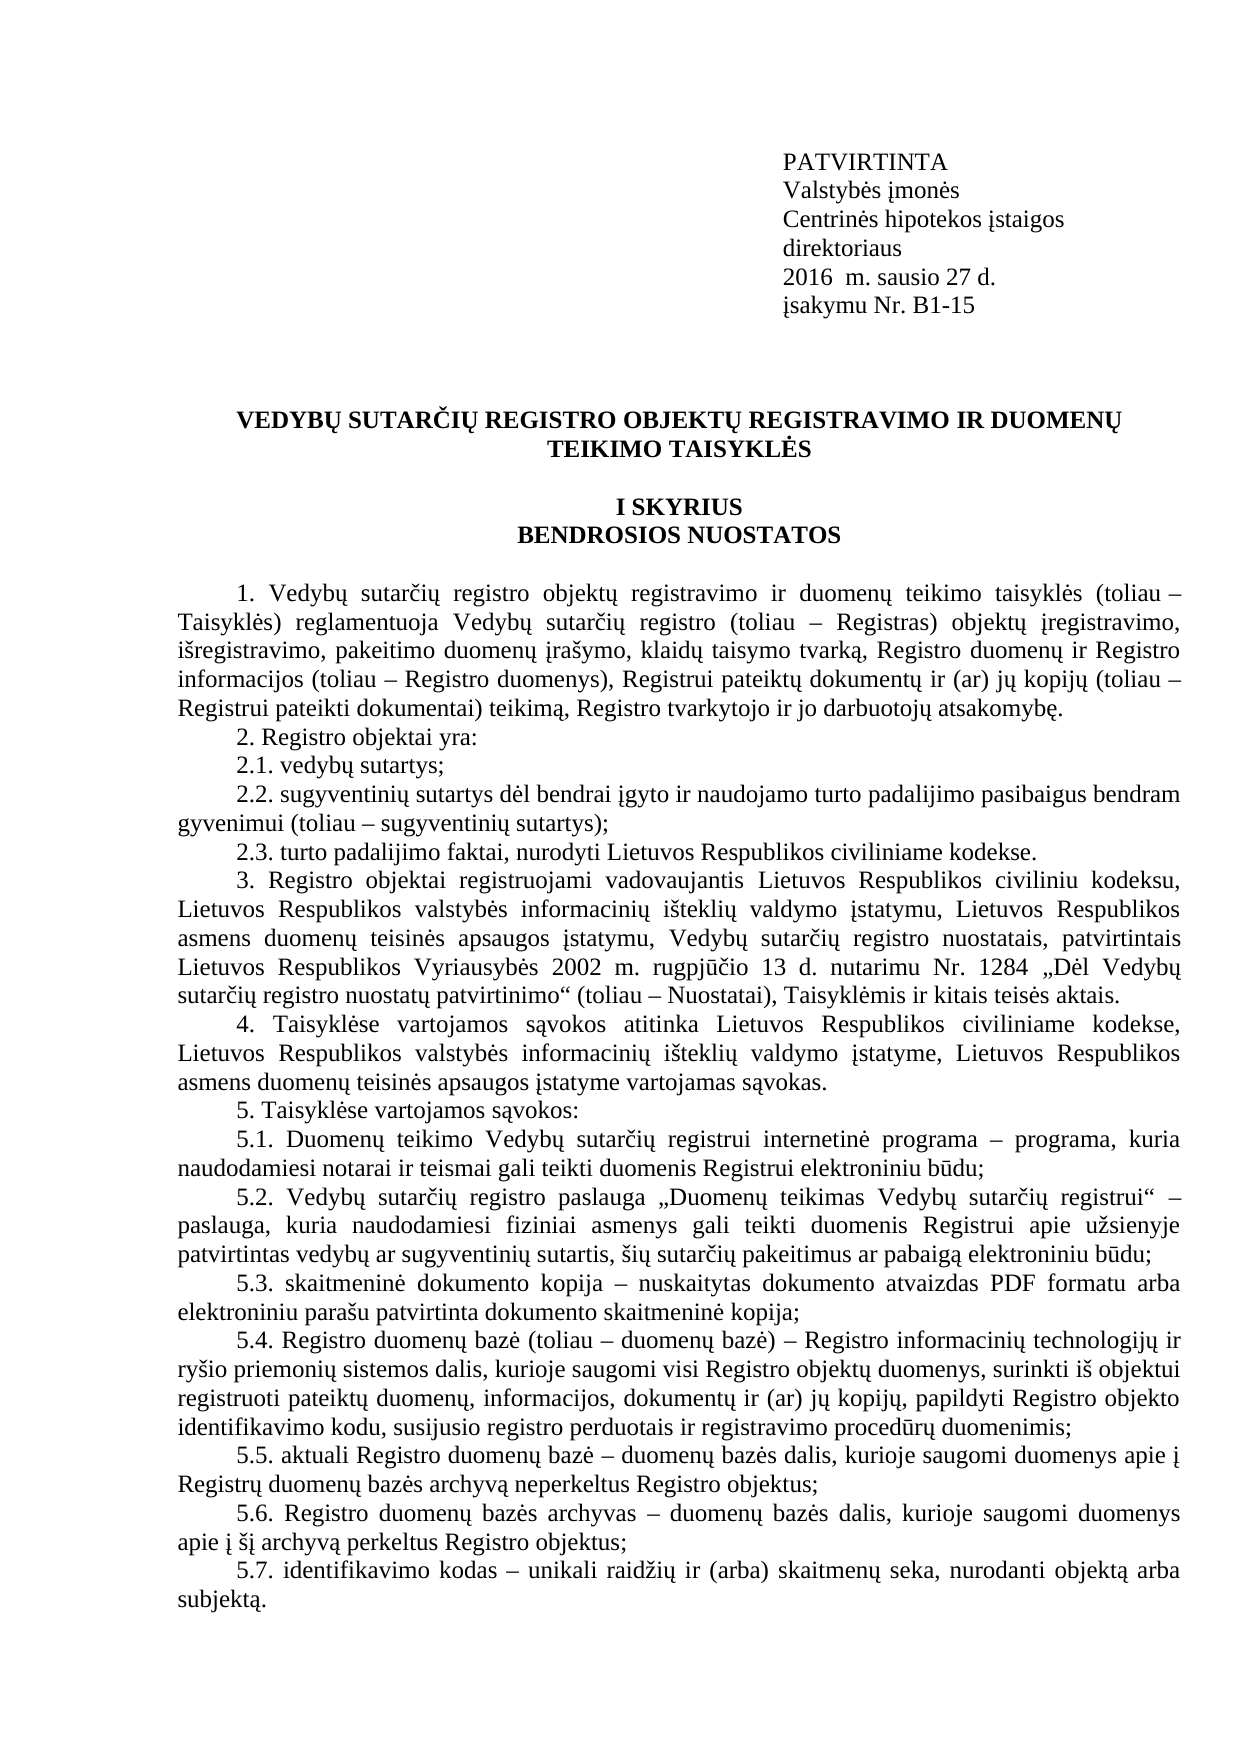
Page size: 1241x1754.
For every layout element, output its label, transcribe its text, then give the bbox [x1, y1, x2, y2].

text 2.2. sugyventinių sutartys dėl bendrai įgyto ir naudojamo turto padalijimo pasibaigus bendram gyvenimui (toliau – sugyventinių sutartys); [177, 779, 1181, 837]
text 2. Registro objektai yra: [177, 722, 1181, 751]
text 2.1. vedybų sutartys; [177, 751, 1181, 779]
text 5.4. Registro duomenų bazė (toliau – duomenų bazė) – Registro informacinių technologijų ir ryšio priemonių sistemos dalis, kurioje saugomi visi Registro objektų duomenys, surinkti iš objektui registruoti pateiktų duomenų, informacijos, dokumentų ir (ar) jų kopijų, papildyti Registro objekto identifikavimo kodu, susijusio registro perduotais ir registravimo procedūrų duomenimis; [177, 1326, 1181, 1441]
text 3. Registro objektai registruojami vadovaujantis Lietuvos Respublikos civiliniu kodeksu, Lietuvos Respublikos valstybės informacinių išteklių valdymo įstatymu, Lietuvos Respublikos asmens duomenų teisinės apsaugos įstatymu, Vedybų sutarčių registro nuostatais, patvirtintais Lietuvos Respublikos Vyriausybės 2002 m. rugpjūčio 13 d. nutarimu Nr. 1284 „Dėl Vedybų sutarčių registro nuostatų patvirtinimo“ (toliau – Nuostatai), Taisyklėmis ir kitais teisės aktais. [177, 866, 1181, 1009]
text VEDYBŲ SUTARČIŲ REGISTRO OBJEKTŲ REGISTRAVIMO IR DUOMENŲ TEIKIMO TAISYKLĖS [177, 406, 1181, 463]
text 5.1. Duomenų teikimo Vedybų sutarčių registrui internetinė programa – programa, kuria naudodamiesi notarai ir teismai gali teikti duomenis Registrui elektroniniu būdu; [177, 1124, 1181, 1182]
text BENDROSIOS NUOSTATOS [177, 521, 1181, 549]
text 5.2. Vedybų sutarčių registro paslauga „Duomenų teikimas Vedybų sutarčių registrui“ – paslauga, kuria naudodamiesi fiziniai asmenys gali teikti duomenis Registrui apie užsienyje patvirtintas vedybų ar sugyventinių sutartis, šių sutarčių pakeitimus ar pabaigą elektroniniu būdu; [177, 1182, 1181, 1268]
text 5.5. aktuali Registro duomenų bazė – duomenų bazės dalis, kurioje saugomi duomenys apie į Registrų duomenų bazės archyvą neperkeltus Registro objektus; [177, 1441, 1181, 1498]
text 4. Taisyklėse vartojamos sąvokos atitinka Lietuvos Respublikos civiliniame kodekse, Lietuvos Respublikos valstybės informacinių išteklių valdymo įstatyme, Lietuvos Respublikos asmens duomenų teisinės apsaugos įstatyme vartojamas sąvokas. [177, 1009, 1181, 1096]
text 5.3. skaitmeninė dokumento kopija – nuskaitytas dokumento atvaizdas PDF formatu arba elektroniniu parašu patvirtinta dokumento skaitmeninė kopija; [177, 1268, 1181, 1326]
text įsakymu Nr. B1-15 [783, 291, 1181, 319]
text 2.3. turto padalijimo faktai, nurodyti Lietuvos Respublikos civiliniame kodekse. [177, 837, 1181, 866]
text 2016 m. sausio 27 d. [783, 262, 1181, 291]
text I SKYRIUS [177, 492, 1181, 521]
text direktoriaus [783, 233, 1181, 262]
text 1. Vedybų sutarčių registro objektų registravimo ir duomenų teikimo taisyklės (toliau – Taisyklės) reglamentuoja Vedybų sutarčių registro (toliau – Registras) objektų įregistravimo, išregistravimo, pakeitimo duomenų įrašymo, klaidų taisymo tvarką, Registro duomenų ir Registro informacijos (toliau – Registro duomenys), Registrui pateiktų dokumentų ir (ar) jų kopijų (toliau – Registrui pateikti dokumentai) teikimą, Registro tvarkytojo ir jo darbuotojų atsakomybę. [177, 578, 1181, 722]
text Valstybės įmonės [783, 176, 1181, 204]
text 5.6. Registro duomenų bazės archyvas – duomenų bazės dalis, kurioje saugomi duomenys apie į šį archyvą perkeltus Registro objektus; [177, 1498, 1181, 1556]
text 5. Taisyklėse vartojamos sąvokos: [177, 1096, 1181, 1124]
text Centrinės hipotekos įstaigos [783, 204, 1181, 233]
text PATVIRTINTA [783, 147, 1181, 176]
text 5.7. identifikavimo kodas – unikali raidžių ir (arba) skaitmenų seka, nurodanti objektą arba subjektą. [177, 1556, 1181, 1613]
